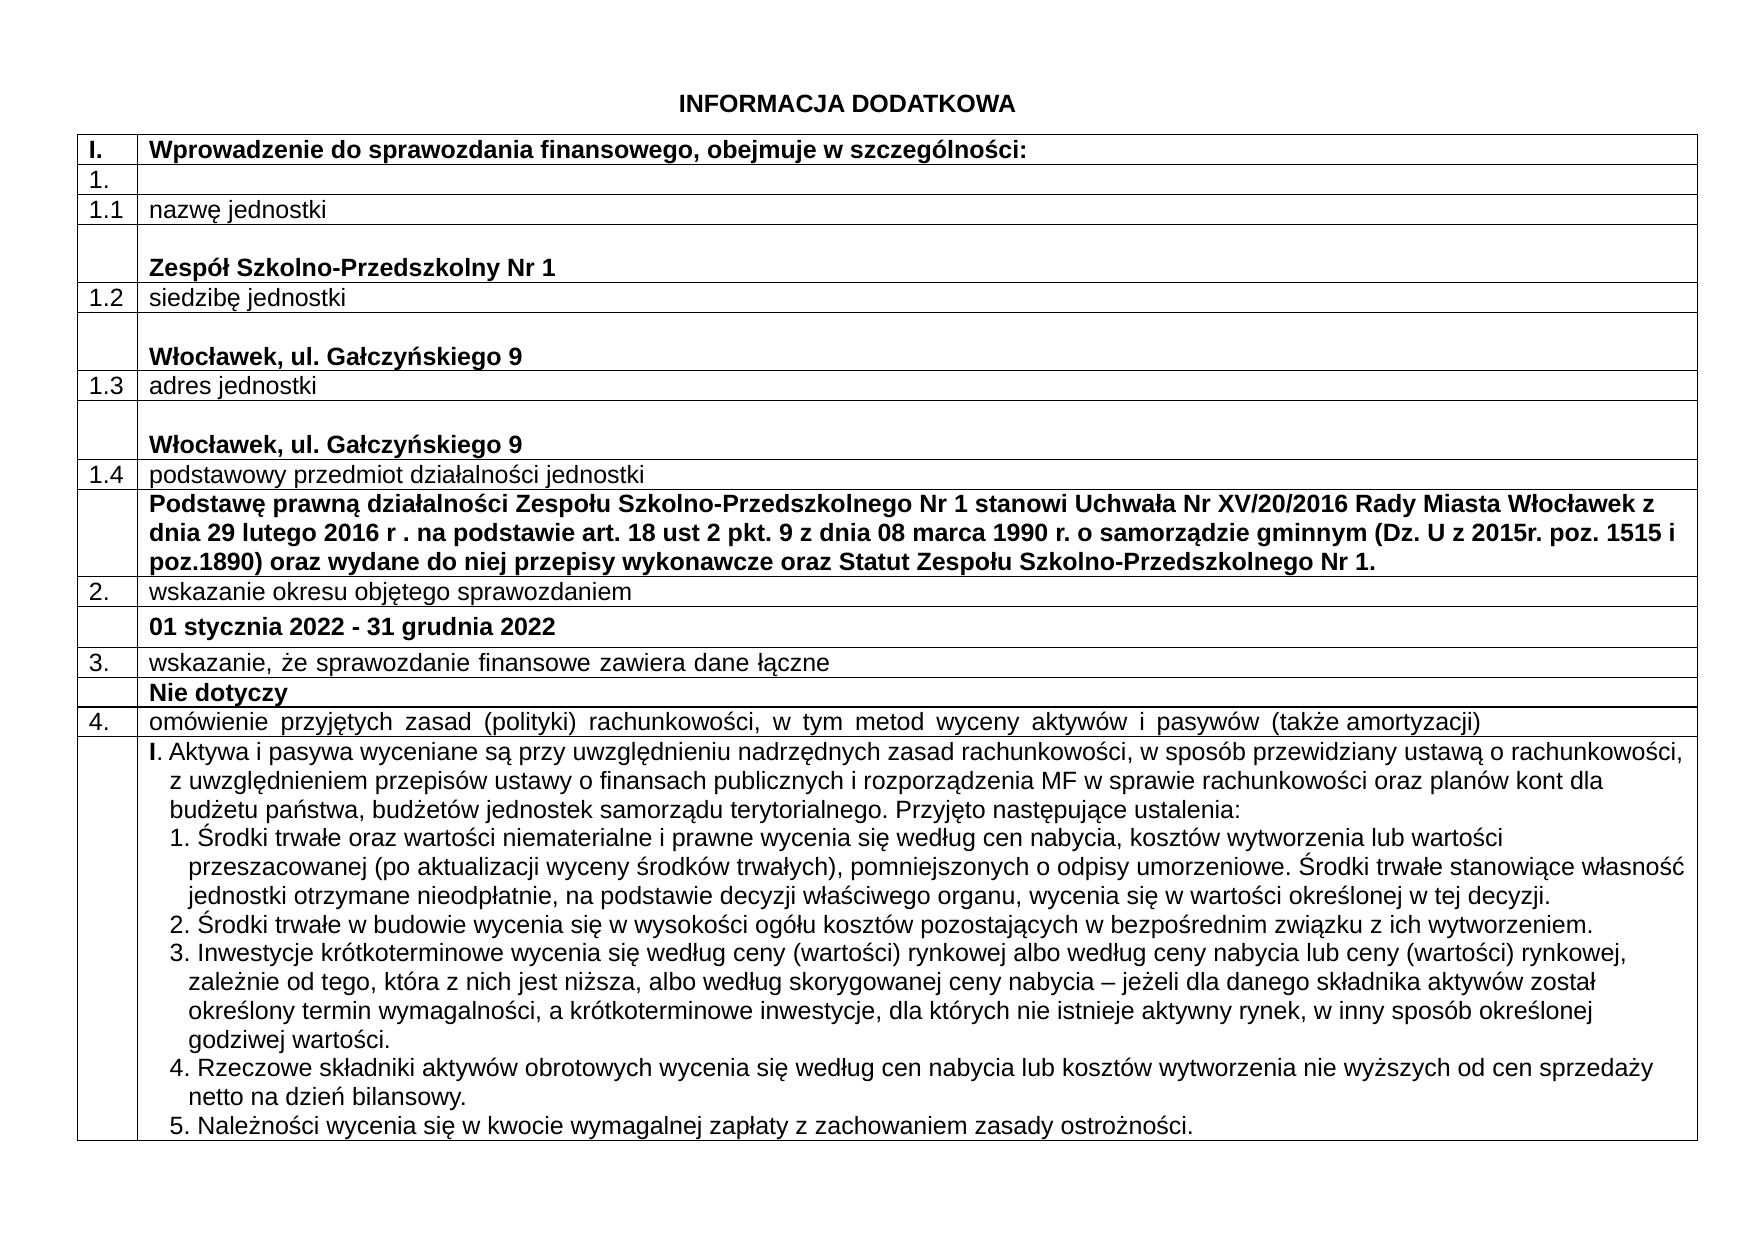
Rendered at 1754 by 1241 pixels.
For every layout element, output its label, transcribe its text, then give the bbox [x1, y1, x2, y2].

table_cell Podstawę prawną działalności Zespołu Szkolno-Przedszkolnego Nr 1 stanowi Uchwała Nr XV/20/2016 Rady Miasta Włocławek z dnia 29 lutego 2016 r . na podstawie art. 18 ust 2 pkt. 9 z dnia 08 marca 1990 r. o samorządzie gminnym (Dz. U z 2015r. poz. 1515 i poz.1890) oraz wydane do niej przepisy wykonawcze oraz Statut Zespołu Szkolno-Przedszkolnego Nr 1. [138, 490, 1697, 576]
table_cell adres jednostki [138, 371, 1697, 400]
table_cell [78, 678, 137, 706]
table_header Wprowadzenie do sprawozdania finansowego, obejmuje w szczególności: [138, 135, 1697, 164]
table_header I. [78, 135, 137, 164]
table_cell omówienie przyjętych zasad (polityki) rachunkowości, w tym metod wyceny aktywów i pasywów (także amortyzacji) [138, 708, 1697, 736]
table_cell Nie dotyczy [138, 678, 1697, 706]
table_cell [78, 225, 137, 282]
table_cell [78, 401, 137, 459]
table_cell [78, 313, 137, 370]
table_cell Włocławek, ul. Gałczyńskiego 9 [138, 401, 1697, 459]
table_cell [78, 490, 137, 576]
table_cell 1.4 [78, 460, 137, 488]
table_cell [78, 607, 137, 647]
table_cell 2. [78, 577, 137, 606]
table_cell 01 stycznia 2022 - 31 grudnia 2022 [138, 607, 1697, 647]
table_cell [138, 165, 1697, 194]
table_cell Zespół Szkolno-Przedszkolny Nr 1 [138, 225, 1697, 282]
text INFORMACJA DODATKOWA [605, 89, 1665, 117]
table_cell 1.3 [78, 371, 137, 400]
table_cell 1.2 [78, 283, 137, 312]
table_cell 4. [78, 708, 137, 736]
table_cell nazwę jednostki [138, 195, 1697, 223]
table_cell siedzibę jednostki [138, 283, 1697, 312]
table_cell I. Aktywa i pasywa wyceniane są przy uwzględnieniu nadrzędnych zasad rachunkowości, w sposób przewidziany ustawą o rachunkowości, z uwzględnieniem przepisów ustawy o finansach publicznych i rozporządzenia MF w sprawie rachunkowości oraz planów kont dla budżetu państwa, budżetów jednostek samorządu terytorialnego. Przyjęto następujące ustalenia: 1. Środki trwałe oraz wartości niematerialne i prawne wycenia się według cen nabycia, kosztów wytworzenia lub wartości przeszacowanej (po aktualizacji wyceny środków trwałych), pomniejszonych o odpisy umorzeniowe. Środki trwałe stanowiące własność jednostki otrzymane nieodpłatnie, na podstawie decyzji właściwego organu, wycenia się w wartości określonej w tej decyzji. 2. Środki trwałe w budowie wycenia się w wysokości ogółu kosztów pozostających w bezpośrednim związku z ich wytworzeniem. 3. Inwestycje krótkoterminowe wycenia się według ceny (wartości) rynkowej albo według ceny nabycia lub ceny (wartości) rynkowej, zależnie od tego, która z nich jest niższa, albo według skorygowanej ceny nabycia – jeżeli dla danego składnika aktywów został określony termin wymagalności, a krótkoterminowe inwestycje, dla których nie istnieje aktywny rynek, w inny sposób określonej godziwej wartości. 4. Rzeczowe składniki aktywów obrotowych wycenia się według cen nabycia lub kosztów wytworzenia nie wyższych od cen sprzedaży netto na dzień bilansowy. 5. Należności wycenia się w kwocie wymagalnej zapłaty z zachowaniem zasady ostrożności. [138, 737, 1697, 1140]
table_cell wskazanie okresu objętego sprawozdaniem [138, 577, 1697, 606]
table_cell 3. [78, 648, 137, 677]
table_cell [78, 737, 137, 1140]
table_cell wskazanie, że sprawozdanie finansowe zawiera dane łączne [138, 648, 1697, 677]
table_cell podstawowy przedmiot działalności jednostki [138, 460, 1697, 488]
table_cell 1.1 [78, 195, 137, 223]
table_cell Włocławek, ul. Gałczyńskiego 9 [138, 313, 1697, 370]
table_cell 1. [78, 165, 137, 194]
